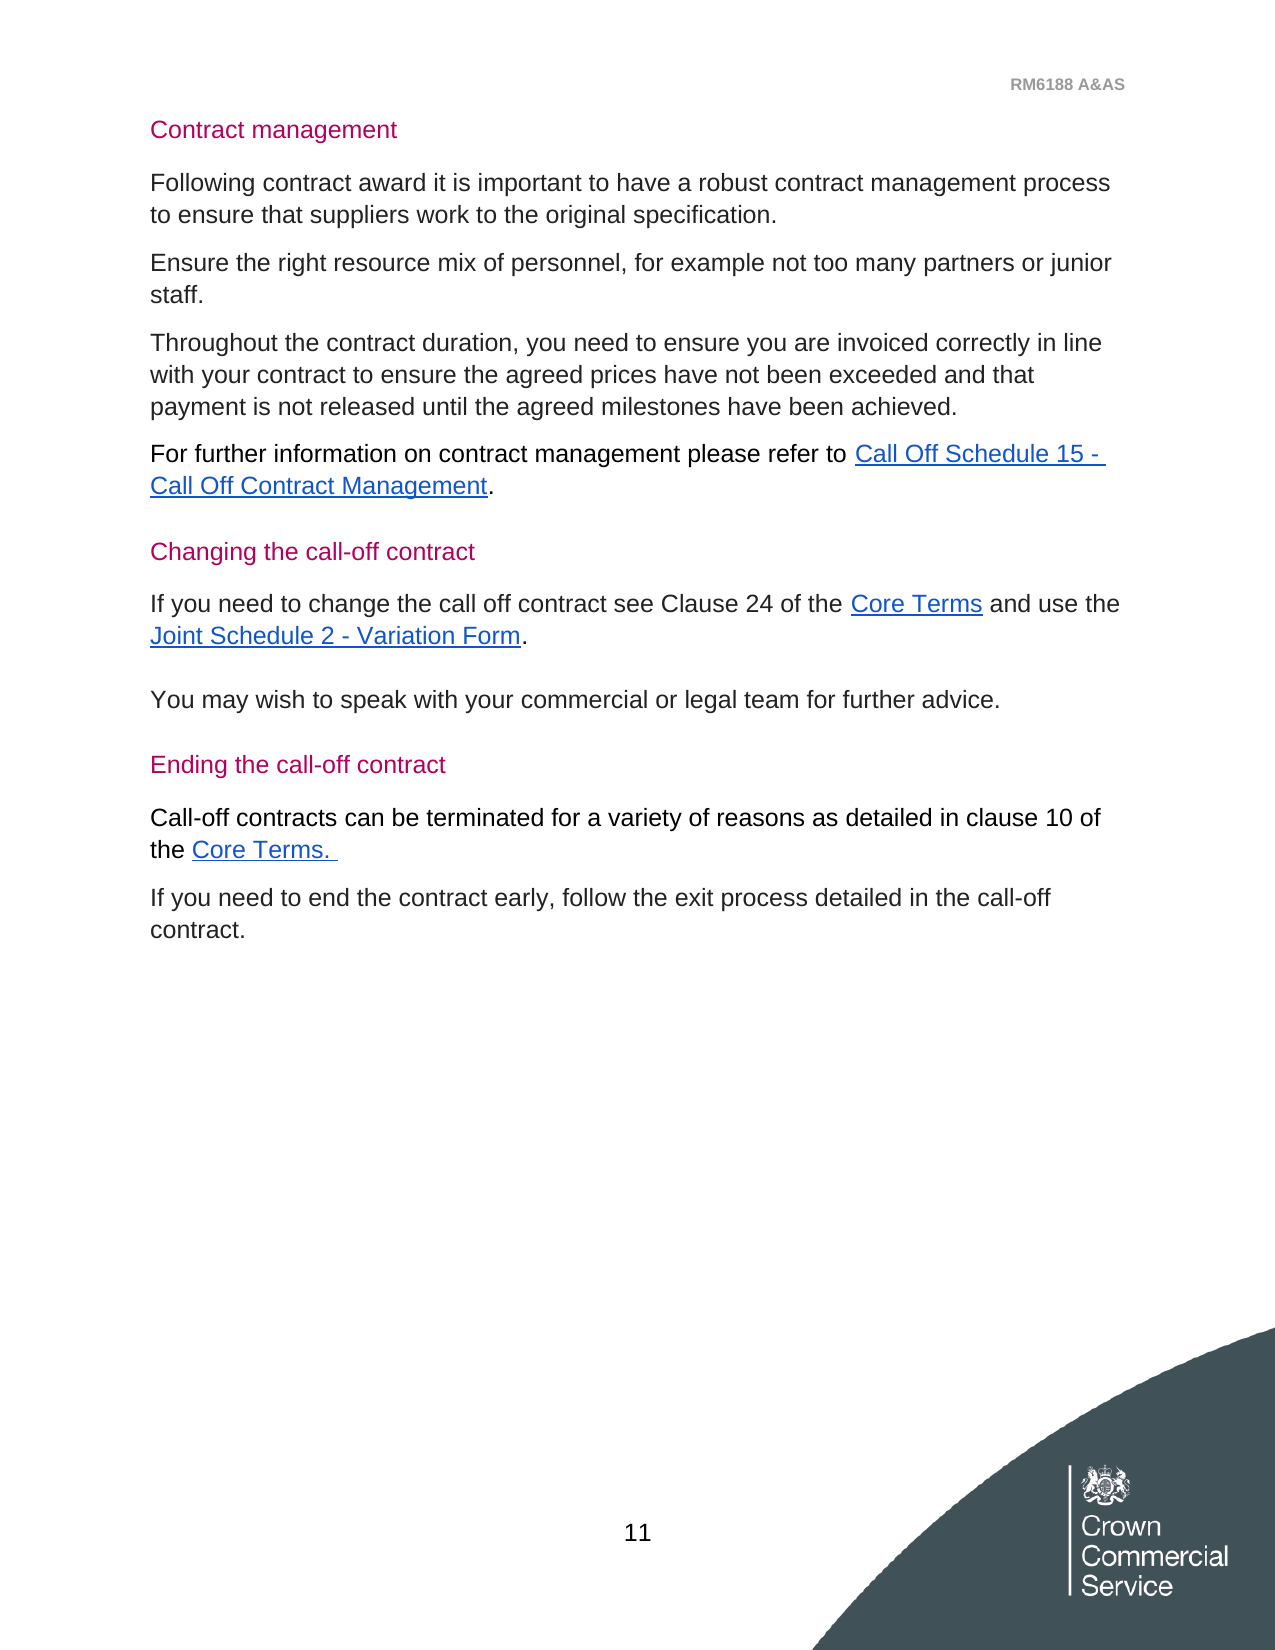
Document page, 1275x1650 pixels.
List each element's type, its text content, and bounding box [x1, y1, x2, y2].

text For further information on contract management please refer to Call Off Schedule 15 - Call Off Contract Management. [150, 439, 1125, 500]
text You may wish to speak with your commercial or legal team for further advice. [150, 685, 1125, 714]
text Ensure the right resource mix of personnel, for example not too many partners or junior staff. [150, 248, 1125, 309]
text Throughout the contract duration, you need to ensure you are invoiced correctly in line with your contract to ensure the agreed prices have not been exceeded and that payment is not released until the agreed milestones have been achieved. [150, 328, 1125, 420]
subtitle Contract management [150, 115, 1125, 144]
picture [806, 1326, 1275, 1650]
text Call-off contracts can be terminated for a variety of reasons as detailed in clause 10 of the Core Terms. [150, 803, 1125, 864]
subtitle Ending the call-off contract [150, 750, 1125, 779]
subtitle Changing the call-off contract [150, 536, 1125, 565]
text If you need to change the call off contract see Clause 24 of the Core Terms and use the Joint Schedule 2 - Variation Form. [150, 589, 1125, 650]
text If you need to end the contract early, follow the exit process detailed in the call-off contract. [150, 883, 1125, 944]
text Following contract award it is important to have a robust contract management process to ensure that suppliers work to the original specification. [150, 168, 1125, 229]
